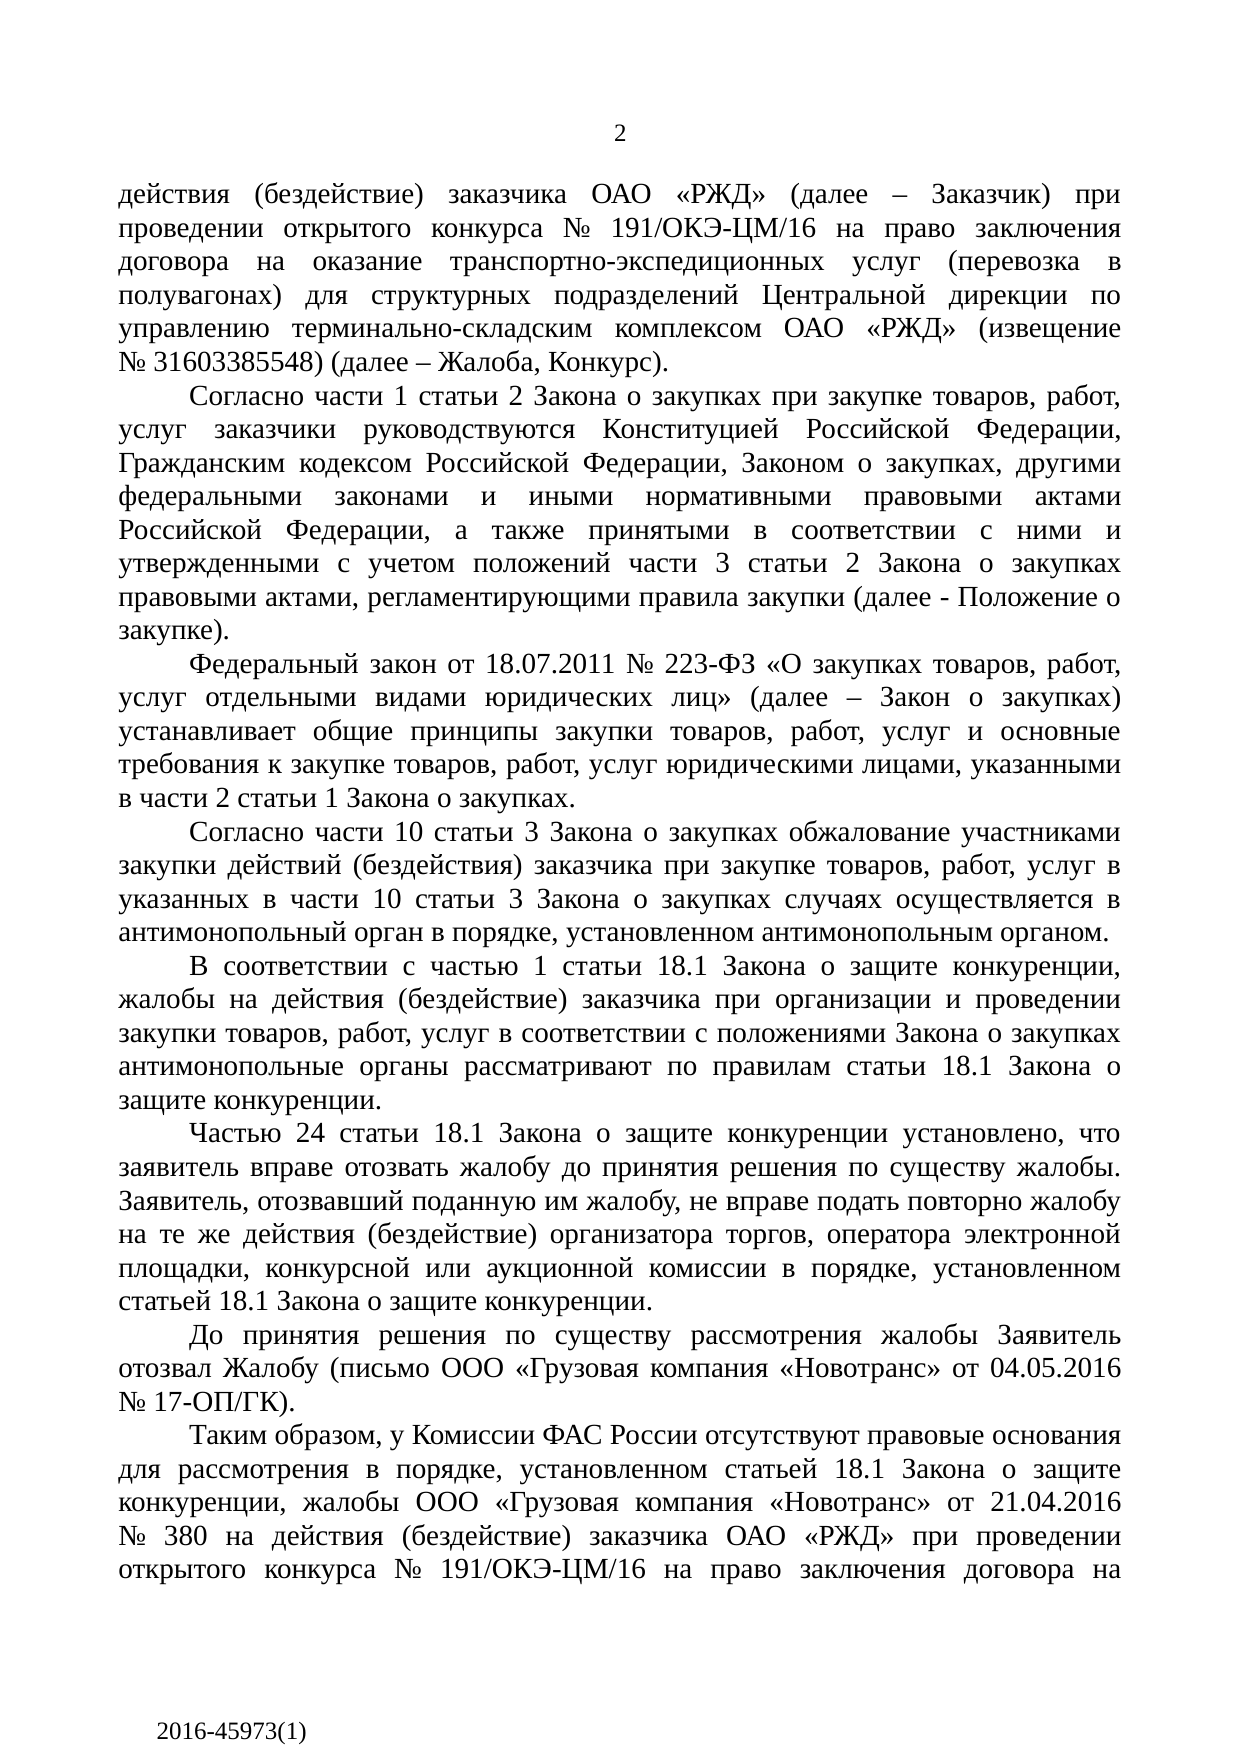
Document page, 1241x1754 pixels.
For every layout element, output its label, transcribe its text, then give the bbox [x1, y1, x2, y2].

text Таким образом, у Комиссии ФАС России отсутствуют правовые основания для рассмотрения в порядке, установленном статьей 18.1 Закона о защите конкуренции, жалобы ООО «Грузовая компания «Новотранс» от 21.04.2016 № 380 на действия (бездействие) заказчика ОАО «РЖД» при проведении открытого конкурса № 191/ОКЭ-ЦМ/16 на право заключения договора на [118, 1417, 1122, 1585]
text Федеральный закон от 18.07.2011 № 223-ФЗ «О закупках товаров, работ, услуг отдельными видами юридических лиц» (далее – Закон о закупках) устанавливает общие принципы закупки товаров, работ, услуг и основные требования к закупке товаров, работ, услуг юридическими лицами, указанными в части 2 статьи 1 Закона о закупках. [118, 646, 1122, 814]
text Частью 24 статьи 18.1 Закона о защите конкуренции установлено, что заявитель вправе отозвать жалобу до принятия решения по существу жалобы. Заявитель, отозвавший поданную им жалобу, не вправе подать повторно жалобу на те же действия (бездействие) организатора торгов, оператора электронной площадки, конкурсной или аукционной комиссии в порядке, установленном статьей 18.1 Закона о защите конкуренции. [118, 1116, 1122, 1317]
text Согласно части 10 статьи 3 Закона о закупках обжалование участниками закупки действий (бездействия) заказчика при закупке товаров, работ, услуг в указанных в части 10 статьи 3 Закона о закупках случаях осуществляется в антимонопольный орган в порядке, установленном антимонопольным органом. [118, 814, 1122, 948]
text действия (бездействие) заказчика ОАО «РЖД» (далее – Заказчик) при проведении открытого конкурса № 191/ОКЭ-ЦМ/16 на право заключения договора на оказание транспортно-экспедиционных услуг (перевозка в полувагонах) для структурных подразделений Центральной дирекции по управлению терминально-складским комплексом ОАО «РЖД» (извещение № 31603385548) (далее – Жалоба, Конкурс). [118, 176, 1122, 378]
text До принятия решения по существу рассмотрения жалобы Заявитель отозвал Жалобу (письмо ООО «Грузовая компания «Новотранс» от 04.05.2016 № 17-ОП/ГК). [118, 1317, 1122, 1417]
text В соответствии с частью 1 статьи 18.1 Закона о защите конкуренции, жалобы на действия (бездействие) заказчика при организации и проведении закупки товаров, работ, услуг в соответствии с положениями Закона о закупках антимонопольные органы рассматривают по правилам статьи 18.1 Закона о защите конкуренции. [118, 948, 1122, 1116]
text Согласно части 1 статьи 2 Закона о закупках при закупке товаров, работ, услуг заказчики руководствуются Конституцией Российской Федерации, Гражданским кодексом Российской Федерации, Законом о закупках, другими федеральными законами и иными нормативными правовыми актами Российской Федерации, а также принятыми в соответствии с ними и утвержденными с учетом положений части 3 статьи 2 Закона о закупках правовыми актами, регламентирующими правила закупки (далее - Положение о закупке). [118, 378, 1122, 646]
